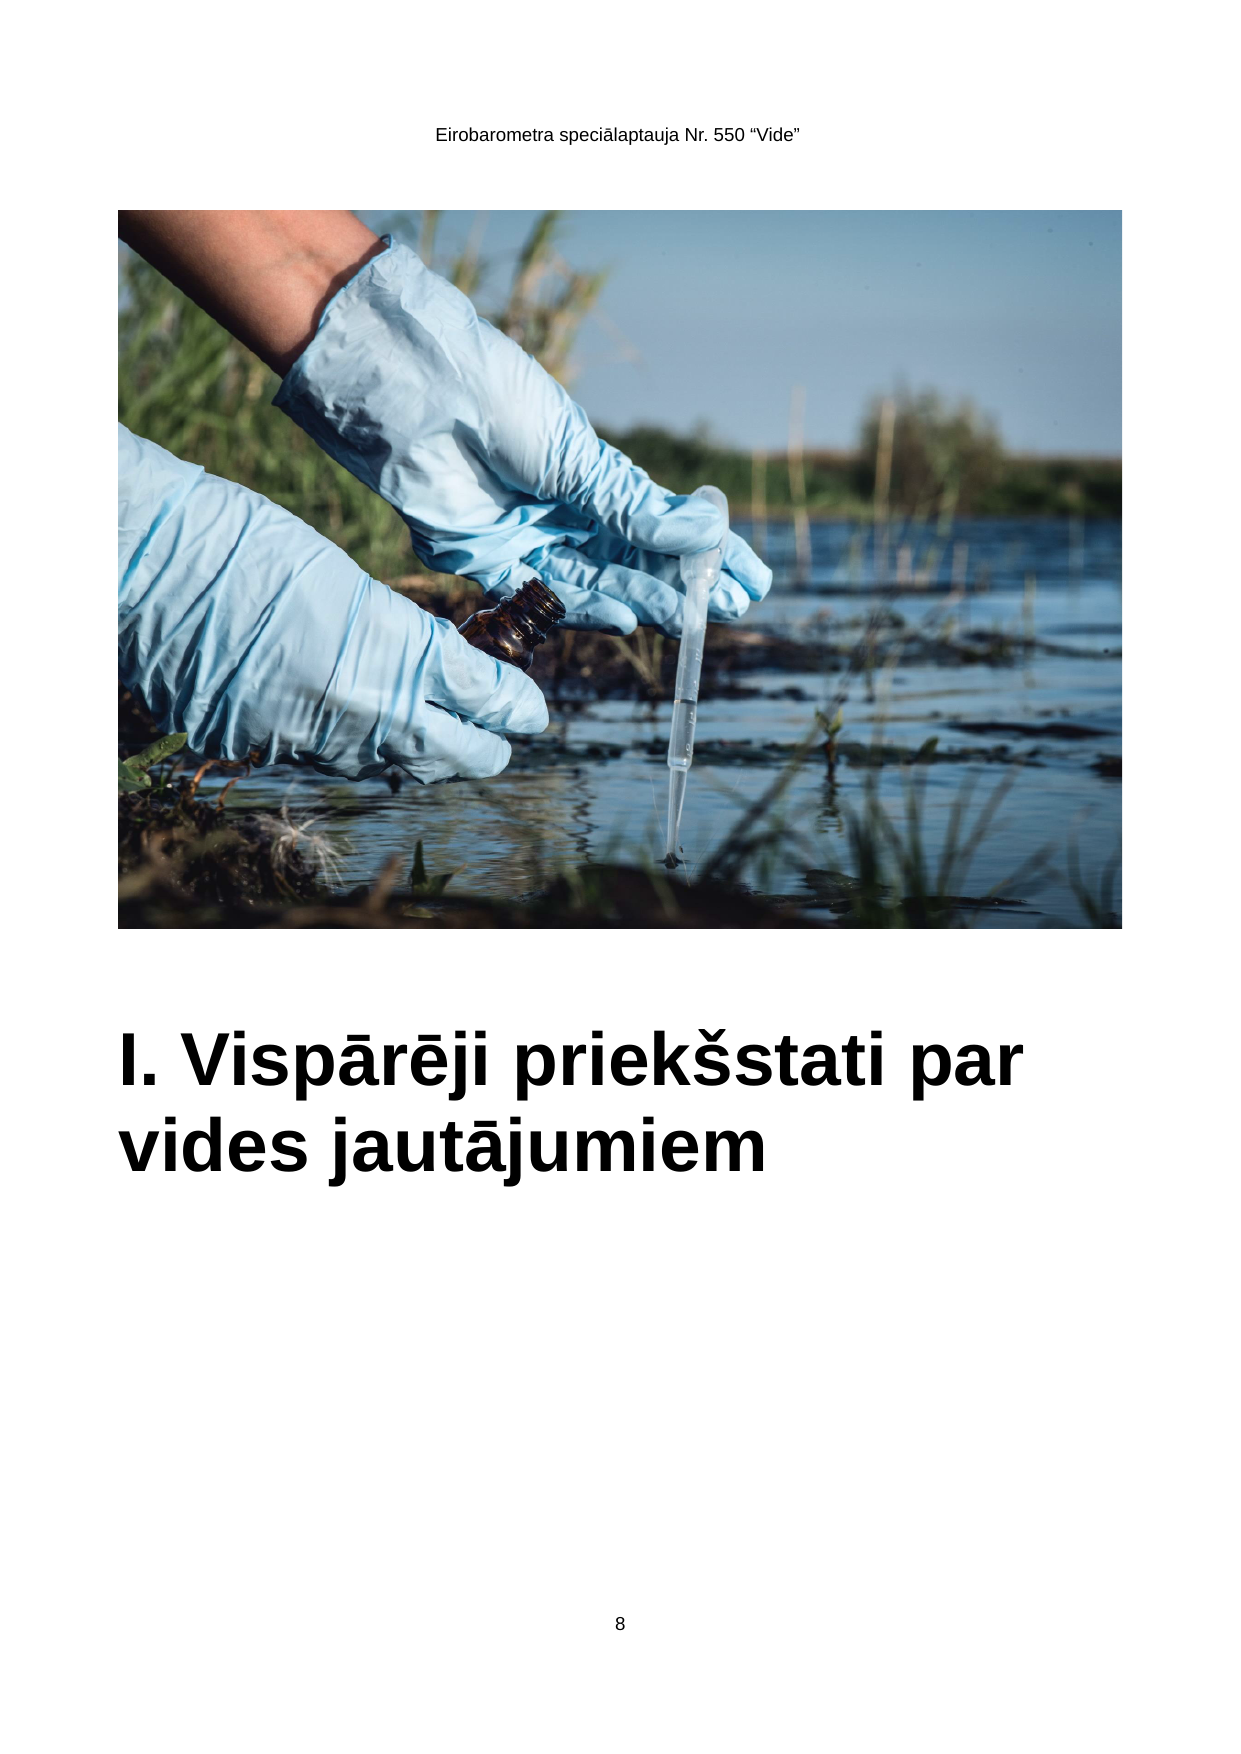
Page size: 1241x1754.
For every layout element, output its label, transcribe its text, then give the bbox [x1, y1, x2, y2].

picture [118, 210, 1123, 929]
subtitle I. Vispārēji priekšstati par vides jautājumiem [118, 1015, 1122, 1187]
